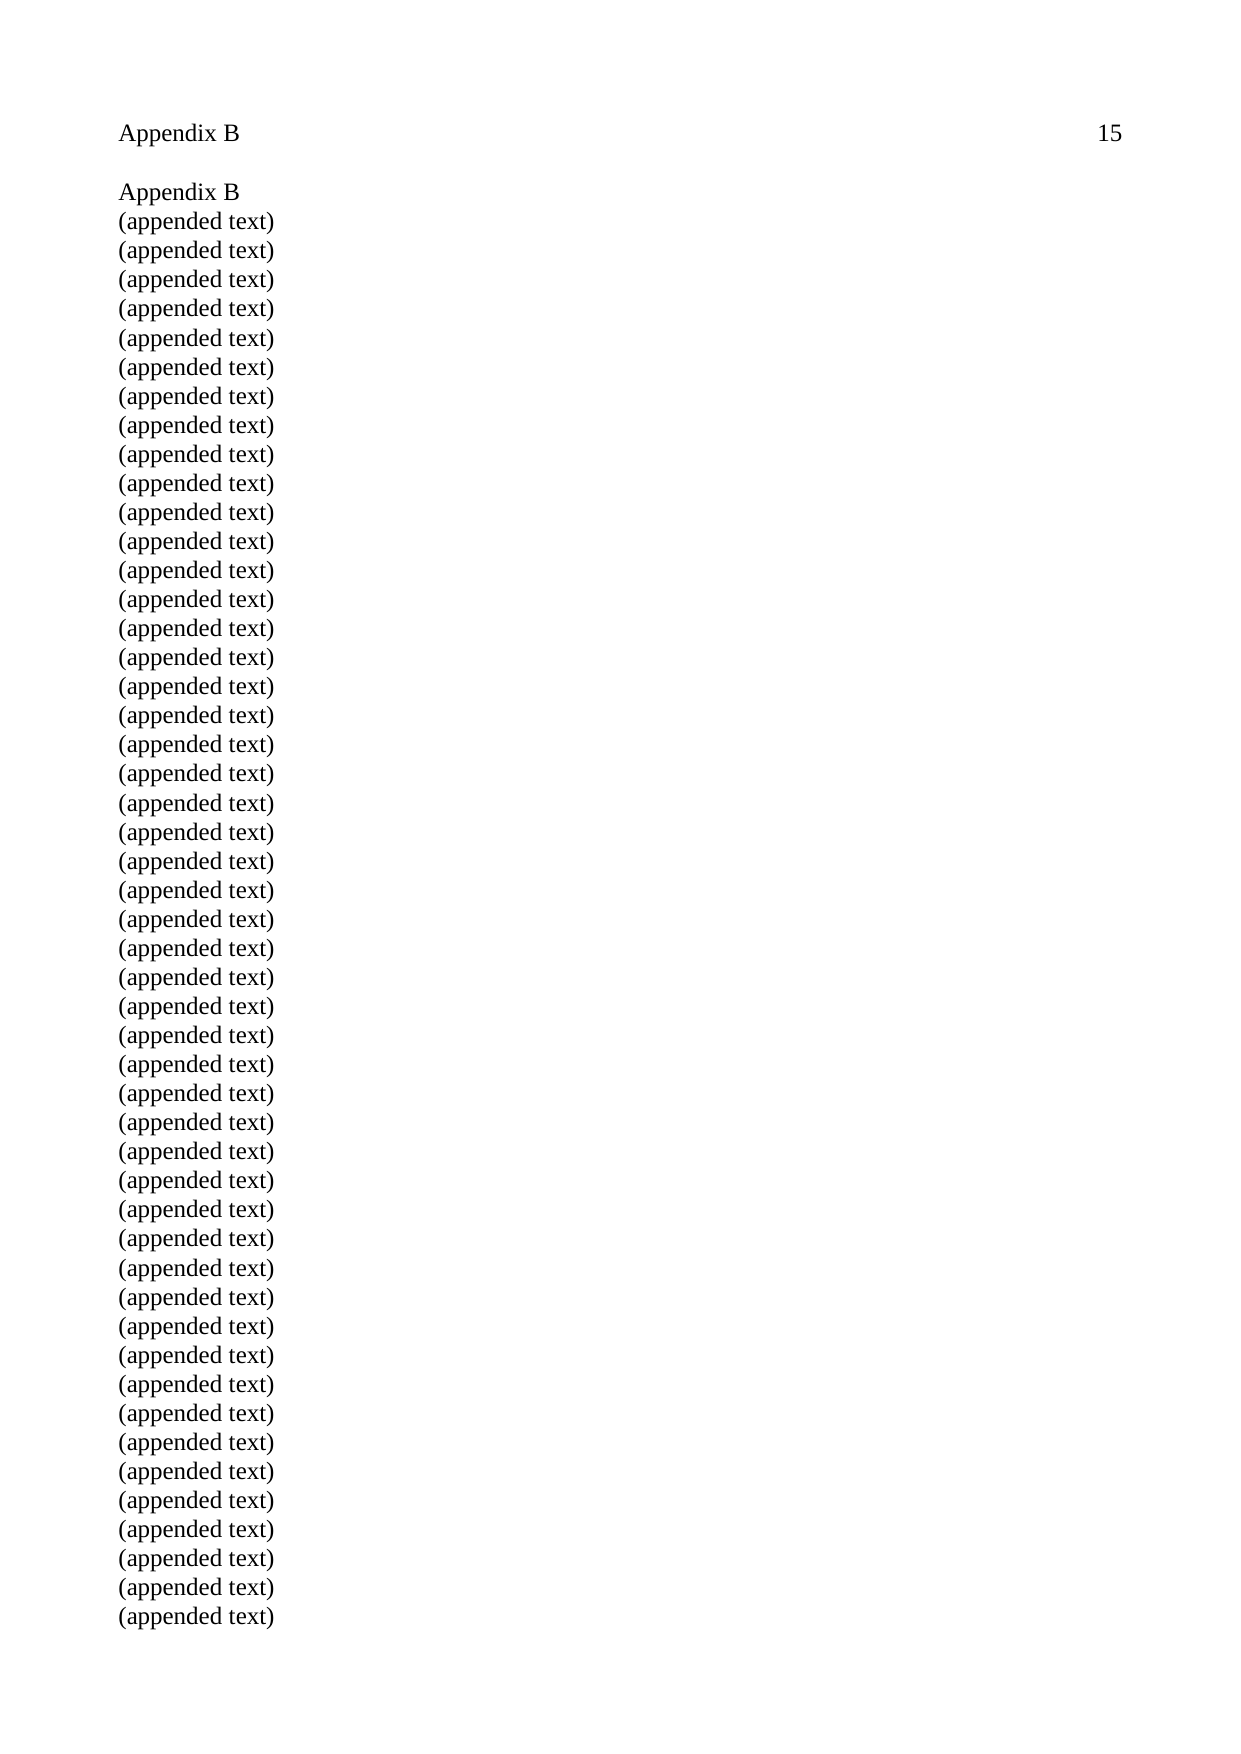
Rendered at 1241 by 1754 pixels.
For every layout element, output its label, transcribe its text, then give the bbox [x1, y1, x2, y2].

text (appended text) [118, 1107, 1122, 1136]
text (appended text) [118, 700, 1122, 729]
text (appended text) [118, 1252, 1122, 1281]
text (appended text) [118, 322, 1122, 351]
text (appended text) [118, 671, 1122, 700]
text (appended text) [118, 409, 1122, 439]
text (appended text) [118, 235, 1122, 264]
text (appended text) [118, 206, 1122, 235]
text (appended text) [118, 497, 1122, 526]
text (appended text) [118, 991, 1122, 1020]
text (appended text) [118, 468, 1122, 497]
text (appended text) [118, 1136, 1122, 1165]
text (appended text) [118, 1020, 1122, 1049]
text (appended text) [118, 816, 1122, 846]
text (appended text) [118, 1456, 1122, 1485]
text (appended text) [118, 1223, 1122, 1252]
text (appended text) [118, 933, 1122, 962]
text (appended text) [118, 526, 1122, 555]
text (appended text) [118, 1572, 1122, 1601]
text (appended text) [118, 1049, 1122, 1078]
text (appended text) [118, 1369, 1122, 1398]
text (appended text) [118, 874, 1122, 904]
text (appended text) [118, 1194, 1122, 1223]
text (appended text) [118, 1543, 1122, 1572]
text (appended text) [118, 1398, 1122, 1427]
text (appended text) [118, 787, 1122, 816]
text (appended text) [118, 1514, 1122, 1543]
text (appended text) [118, 1339, 1122, 1369]
text (appended text) [118, 613, 1122, 642]
text (appended text) [118, 904, 1122, 933]
text (appended text) [118, 729, 1122, 758]
text (appended text) [118, 758, 1122, 787]
text (appended text) [118, 642, 1122, 671]
text (appended text) [118, 1311, 1122, 1339]
text (appended text) [118, 1485, 1122, 1514]
text (appended text) [118, 846, 1122, 874]
text (appended text) [118, 962, 1122, 991]
text (appended text) [118, 439, 1122, 468]
text (appended text) [118, 1427, 1122, 1456]
text (appended text) [118, 351, 1122, 381]
text (appended text) [118, 381, 1122, 409]
text (appended text) [118, 584, 1122, 613]
text (appended text) [118, 293, 1122, 322]
text (appended text) [118, 264, 1122, 293]
text (appended text) [118, 1601, 1122, 1630]
text (appended text) [118, 1078, 1122, 1107]
text (appended text) [118, 555, 1122, 584]
text (appended text) [118, 1281, 1122, 1311]
subtitle Appendix B [118, 177, 1122, 206]
text (appended text) [118, 1165, 1122, 1194]
